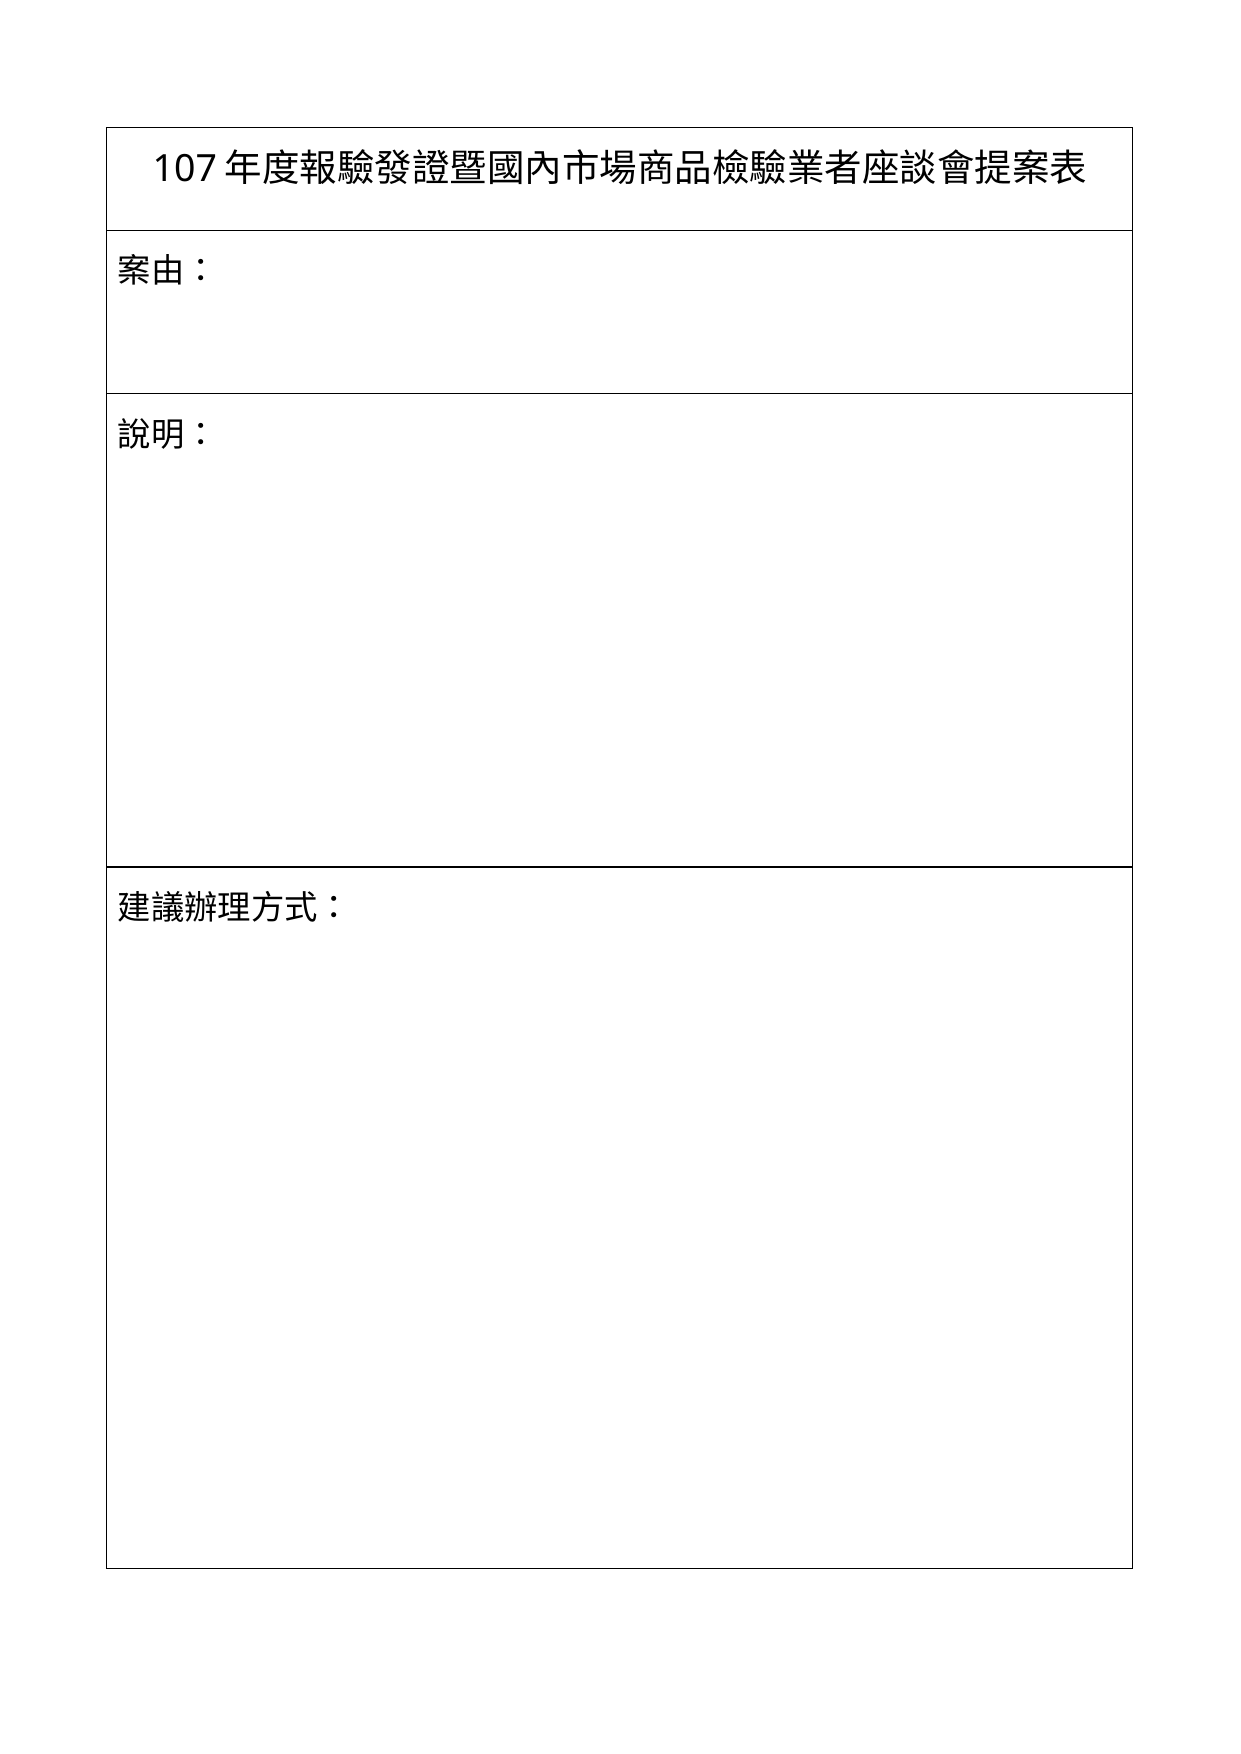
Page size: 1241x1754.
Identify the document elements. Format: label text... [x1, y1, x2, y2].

table_header 107年度報驗發證暨國內市場商品檢驗業者座談會提案表 [107, 128, 1132, 230]
table_cell 說明： [107, 394, 1132, 866]
table_cell 建議辦理方式： [107, 868, 1132, 1568]
table_cell 案由： [107, 231, 1132, 393]
